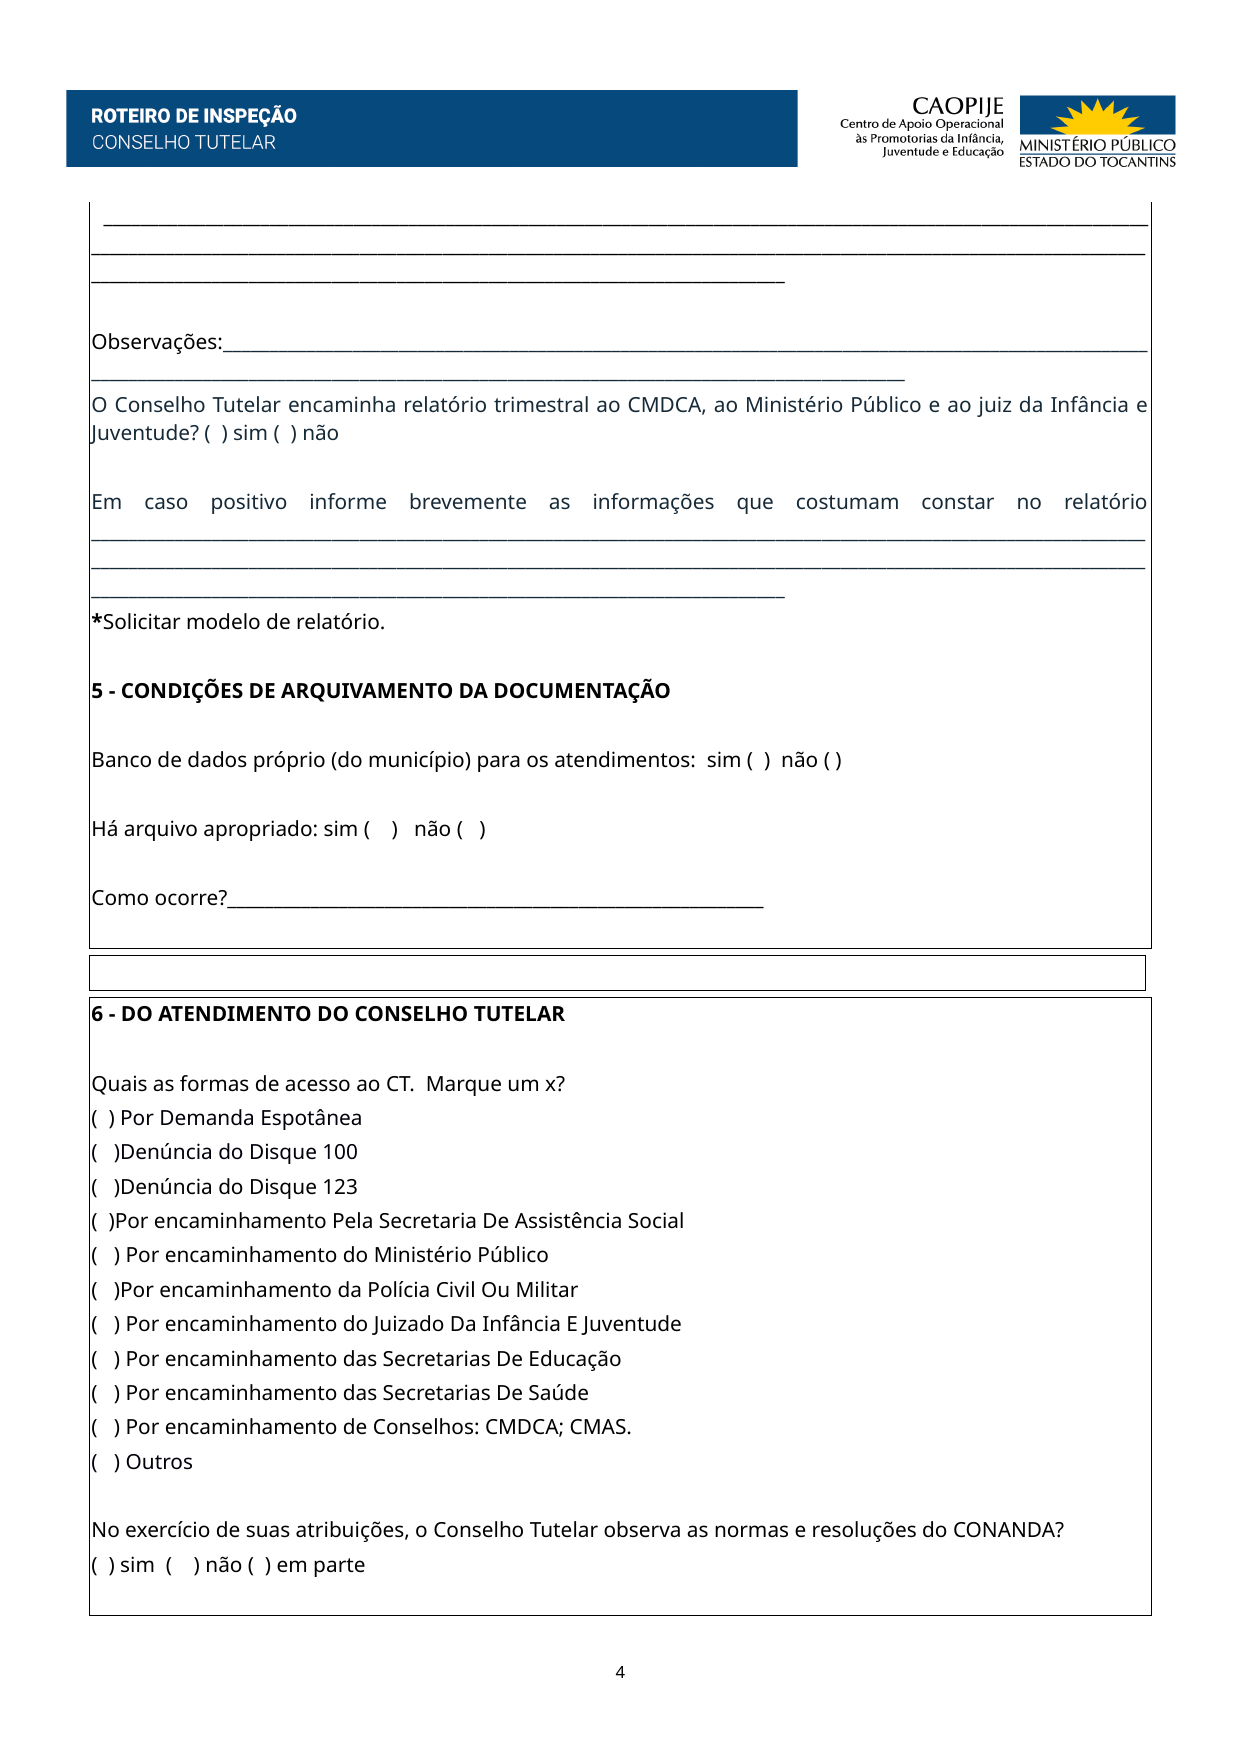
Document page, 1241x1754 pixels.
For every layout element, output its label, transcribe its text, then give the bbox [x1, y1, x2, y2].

text ( )Denúncia do Disque 100 [90, 1135, 1151, 1166]
text Há arquivo apropriado: sim ( ) não ( ) [90, 812, 1151, 843]
text ( ) Por encaminhamento do Juizado Da Infância E Juventude [90, 1307, 1151, 1338]
text Banco de dados próprio (do município) para os atendimentos: sim ( ) não ( ) [90, 742, 1151, 773]
text ( ) Outros [90, 1444, 1151, 1475]
text 6 - DO ATENDIMENTO DO CONSELHO TUTELAR [90, 998, 1151, 1028]
text Como ocorre?__________________________________________________________ [90, 880, 1151, 911]
text ( ) sim ( ) não ( ) em parte [90, 1547, 1151, 1578]
text ( )Por encaminhamento da Polícia Civil Ou Militar [90, 1272, 1151, 1303]
text ( ) Por encaminhamento do Ministério Público [90, 1238, 1151, 1269]
text O Conselho Tutelar encaminha relatório trimestral ao CMDCA, ao Ministério Público e ao juiz da Infância e Juventude? ( ) sim ( ) não [90, 387, 1151, 447]
text Quais as formas de acesso ao CT. Marque um x? [90, 1066, 1151, 1097]
text *Solicitar modelo de relatório. [90, 604, 1151, 635]
text ______________________________________________________________________________________________________________________________________________________________________________________________________________________________________________________________________________________________________________ [90, 202, 1151, 287]
text Em caso positivo informe brevemente as informações que costumam constar no relatório _______________________________________________________________________________________________________________________________________________________________________________________________________________________________________________________________________________________________________________ [90, 485, 1151, 601]
text ( )Denúncia do Disque 123 [90, 1169, 1151, 1200]
text ( ) Por encaminhamento das Secretarias De Educação [90, 1341, 1151, 1372]
text ( ) Por encaminhamento de Conselhos: CMDCA; CMAS. [90, 1410, 1151, 1441]
text ( )Por encaminhamento Pela Secretaria De Assistência Social [90, 1203, 1151, 1234]
text 5 - CONDIÇÕES DE ARQUIVAMENTO DA DOCUMENTAÇÃO [90, 673, 1151, 704]
picture [35, 61, 1206, 202]
text ( ) Por encaminhamento das Secretarias De Saúde [90, 1375, 1151, 1406]
text Observações:____________________________________________________________________________________________________________________________________________________________________________________________ [90, 325, 1151, 384]
text ( ) Por Demanda Espotânea [90, 1100, 1151, 1131]
text No exercício de suas atribuições, o Conselho Tutelar observa as normas e resoluções do CONANDA? [90, 1513, 1151, 1544]
